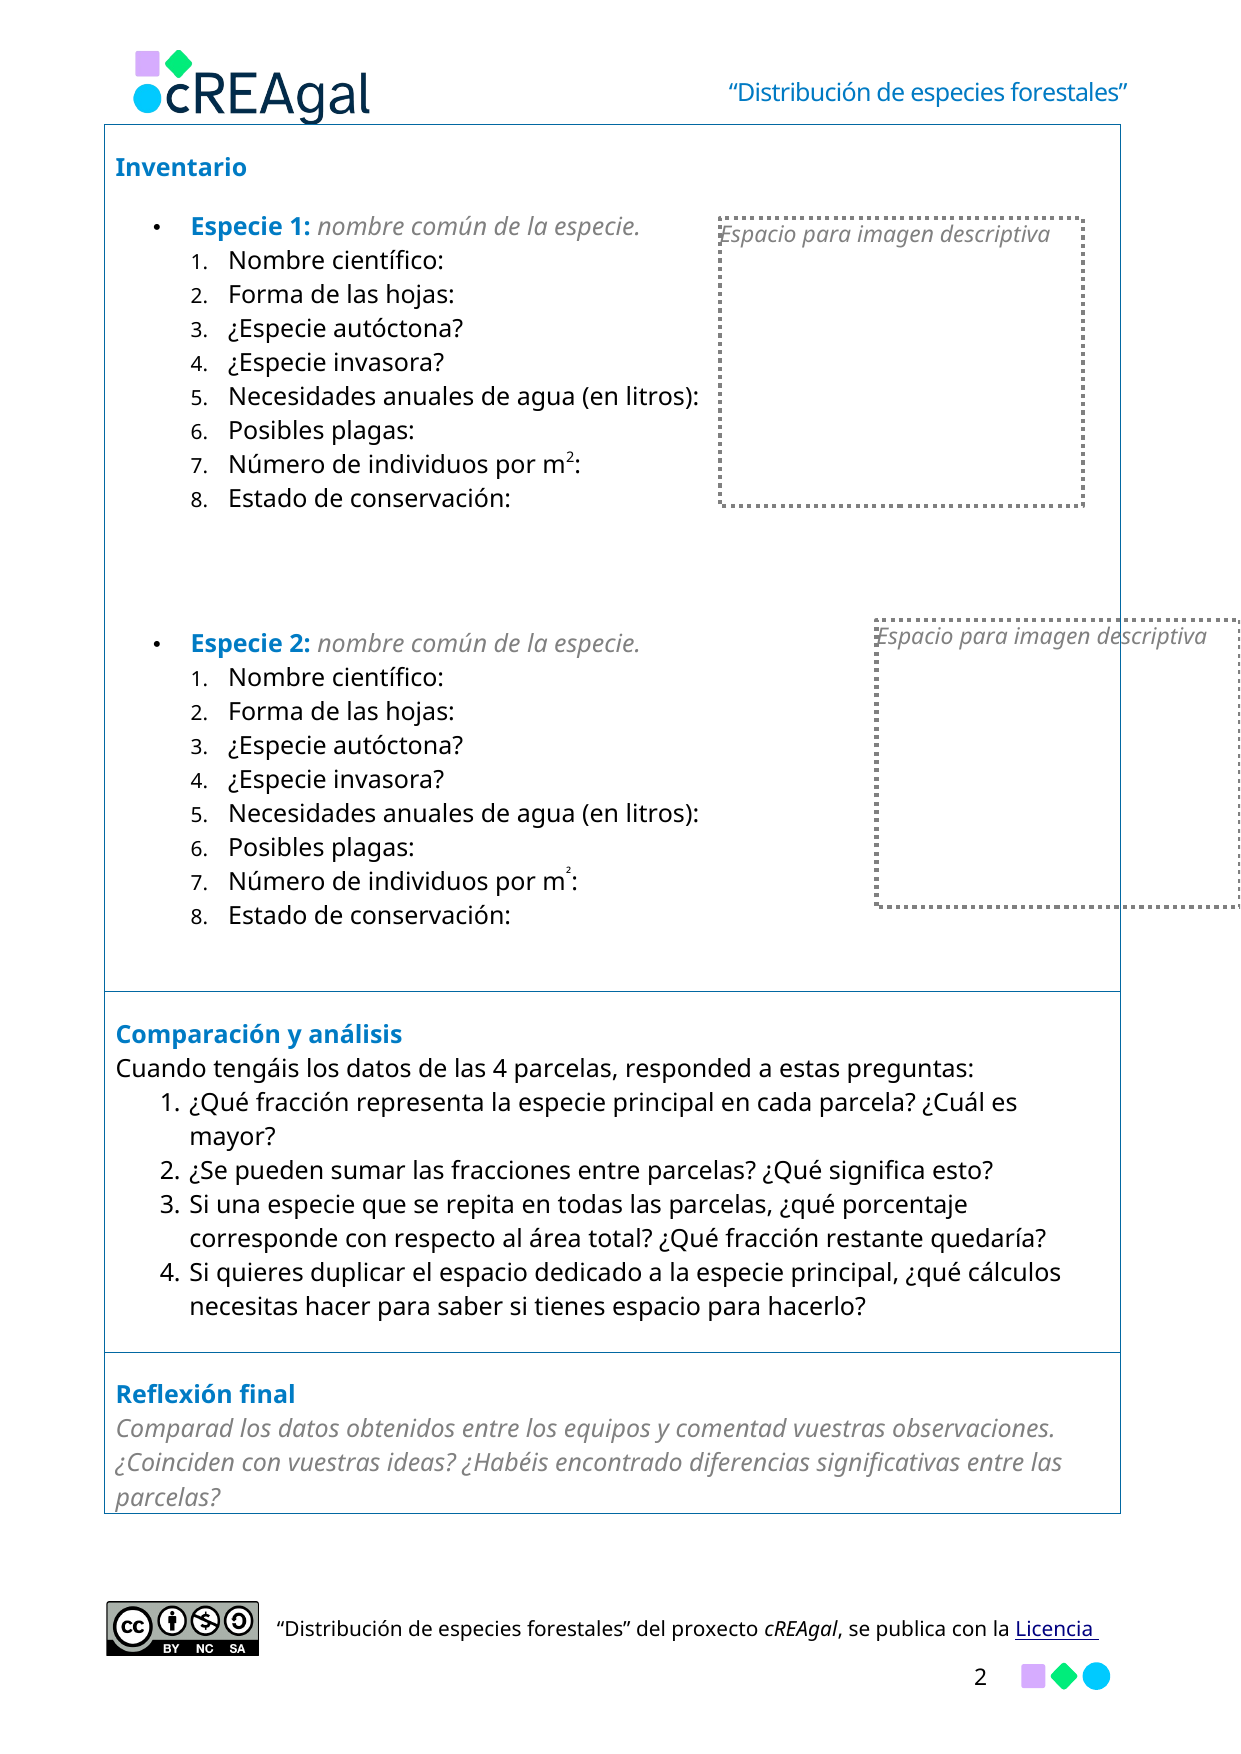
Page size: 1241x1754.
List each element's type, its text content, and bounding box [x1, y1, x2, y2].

picture [106, 1601, 259, 1656]
table_cell Reflexión final Comparad los datos obtenidos entre los equipos y comentad vuestras observaciones. ¿Coinciden con vuestras ideas? ¿Habéis encontrado diferencias significativas entre las parcelas? [105, 1353, 1120, 1513]
table_cell Comparación y análisis Cuando tengáis los datos de las 4 parcelas, responded a estas preguntas: ¿Qué fracción representa la especie principal en cada parcela? ¿Cuál es mayor? ¿Se pueden sumar las fracciones entre parcelas? ¿Qué significa esto? Si una especie que se repita en todas las parcelas, ¿qué porcentaje corresponde con respecto al área total? ¿Qué fracción restante quedaría? Si quieres duplicar el espacio dedicado a la especie principal, ¿qué cálculos necesitas hacer para saber si tienes espacio para hacerlo? [105, 992, 1120, 1351]
table_cell Inventario Especie 1: nombre común de la especie. Nombre científico: Forma de las hojas: ¿Especie autóctona? ¿Especie invasora? Necesidades anuales de agua (en litros): Posibles plagas: Número de individuos por m2: Estado de conservación: Especie 2: nombre común de la especie. Nombre científico: Forma de las hojas: ¿Especie autóctona? ¿Especie invasora? Necesidades anuales de agua (en litros): Posibles plagas: Número de individuos por m²: Estado de conservación: [105, 125, 1120, 991]
picture [133, 50, 370, 124]
text “Distribución de especies forestales” del proxecto cREAgal, se publica con la Licencia [259, 1614, 1134, 1643]
